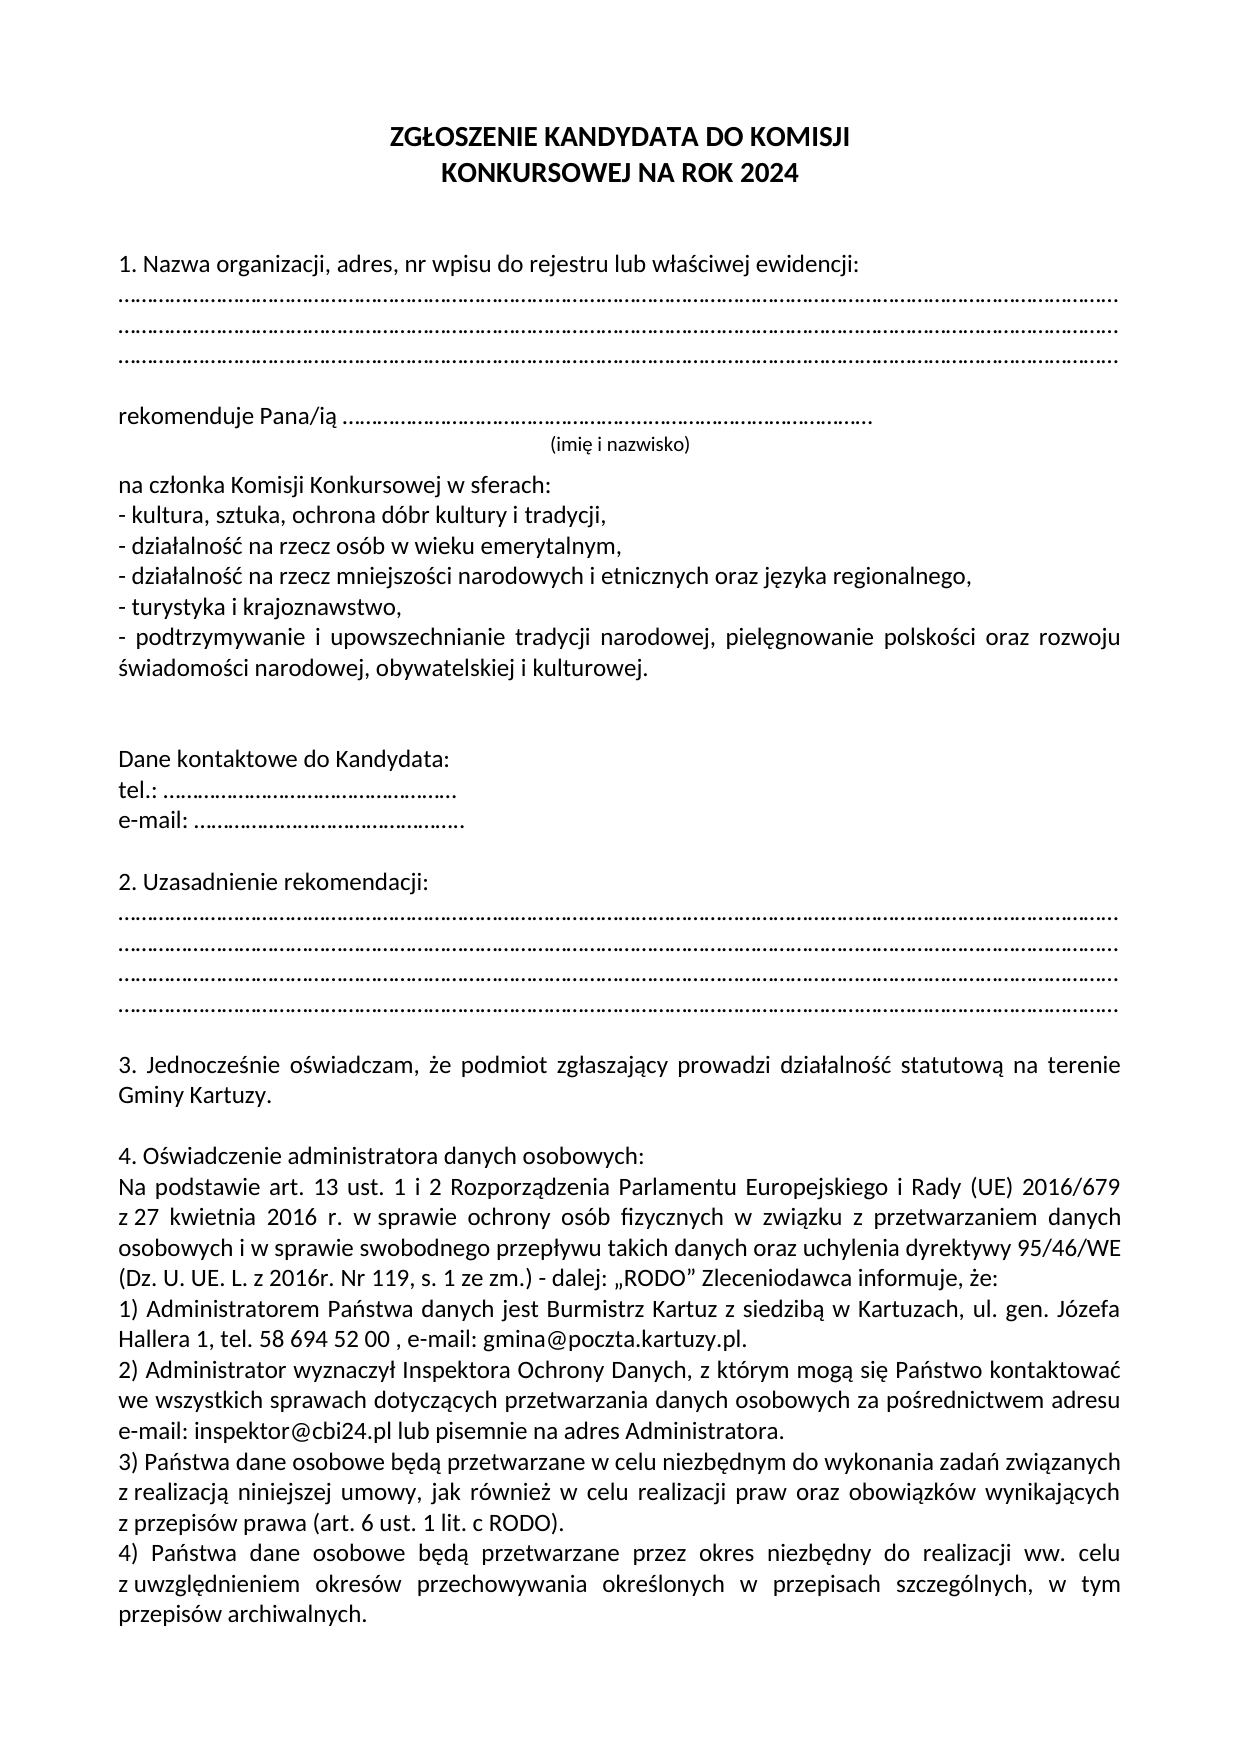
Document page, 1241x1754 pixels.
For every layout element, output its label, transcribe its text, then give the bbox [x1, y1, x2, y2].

text 3. Jednocześnie oświadczam, że podmiot zgłaszający prowadzi działalność statutową na terenie Gminy Kartuzy. [118, 1049, 1122, 1110]
text …………………………………………………………………………………………………………………………………………………………………………………………………………………………………………………………………………………………………………………… [118, 896, 1122, 957]
text 1) Administratorem Państwa danych jest Burmistrz Kartuz z siedzibą w Kartuzach, ul. gen. Józefa Hallera 1, tel. 58 694 52 00 , e-mail: gmina@poczta.kartuzy.pl. [118, 1293, 1122, 1354]
text 4. Oświadczenie administratora danych osobowych: [118, 1140, 1122, 1171]
text - działalność na rzecz osób w wieku emerytalnym, [118, 530, 1122, 561]
text 2. Uzasadnienie rekomendacji: [118, 866, 1122, 896]
text - turystyka i krajoznawstwo, [118, 591, 1122, 622]
text 3) Państwa dane osobowe będą przetwarzane w celu niezbędnym do wykonania zadań związanych z realizacją niniejszej umowy, jak również w celu realizacji praw oraz obowiązków wynikających z przepisów prawa (art. 6 ust. 1 lit. c RODO). [118, 1446, 1122, 1537]
text 1. Nazwa organizacji, adres, nr wpisu do rejestru lub właściwej ewidencji: [118, 248, 1122, 278]
text e-mail: ……………………………………….. [118, 805, 1122, 835]
text ZGŁOSZENIE KANDYDATA DO KOMISJI [118, 118, 1122, 154]
list Na podstawie art. 13 ust. 1 i 2 Rozporządzenia Parlamentu Europejskiego i Rady (UE) 2016/679 z 27 kwietnia 2016 r. w sprawie ochrony osób fizycznych w związku z przetwarzaniem danych osobowych i w sprawie swobodnego przepływu takich danych oraz uchylenia dyrektywy 95/46/WE (Dz. U. UE. L. z 2016r. Nr 119, s. 1 ze zm.) - dalej: „RODO” Zleceniodawca informuje, że: [118, 1171, 1122, 1293]
text tel.: …………………………………………… [118, 774, 1122, 805]
text - podtrzymywanie i upowszechnianie tradycji narodowej, pielęgnowanie polskości oraz rozwoju świadomości narodowej, obywatelskiej i kulturowej. [118, 622, 1122, 683]
text (imię i nazwisko) [118, 431, 1122, 456]
text rekomenduje Pana/ią ……………………………………………..………………………………… [118, 401, 1122, 431]
text Dane kontaktowe do Kandydata: [118, 744, 1122, 774]
text ……………………………………………………………………………………………………………………………………………………………………………………………………………………………………………………………………………………………………………………………………………………………………………………………………………………………………………………………………………… [118, 278, 1122, 370]
text - działalność na rzecz mniejszości narodowych i etnicznych oraz języka regionalnego, [118, 561, 1122, 591]
text KONKURSOWEJ NA ROK 2024 [118, 154, 1122, 189]
text - kultura, sztuka, ochrona dóbr kultury i tradycji, [118, 499, 1122, 530]
text 4) Państwa dane osobowe będą przetwarzane przez okres niezbędny do realizacji ww. celu z uwzględnieniem okresów przechowywania określonych w przepisach szczególnych, w tym przepisów archiwalnych. [118, 1537, 1122, 1629]
text na członka Komisji Konkursowej w sferach: [118, 469, 1122, 499]
text …………………………………………………………………………………………………………………………………………………………………………………………………………………………………………………………………………………………………………………… [118, 957, 1122, 1018]
text 2) Administrator wyznaczył Inspektora Ochrony Danych, z którym mogą się Państwo kontaktować we wszystkich sprawach dotyczących przetwarzania danych osobowych za pośrednictwem adresu e-mail: inspektor@cbi24.pl lub pisemnie na adres Administratora. [118, 1354, 1122, 1446]
